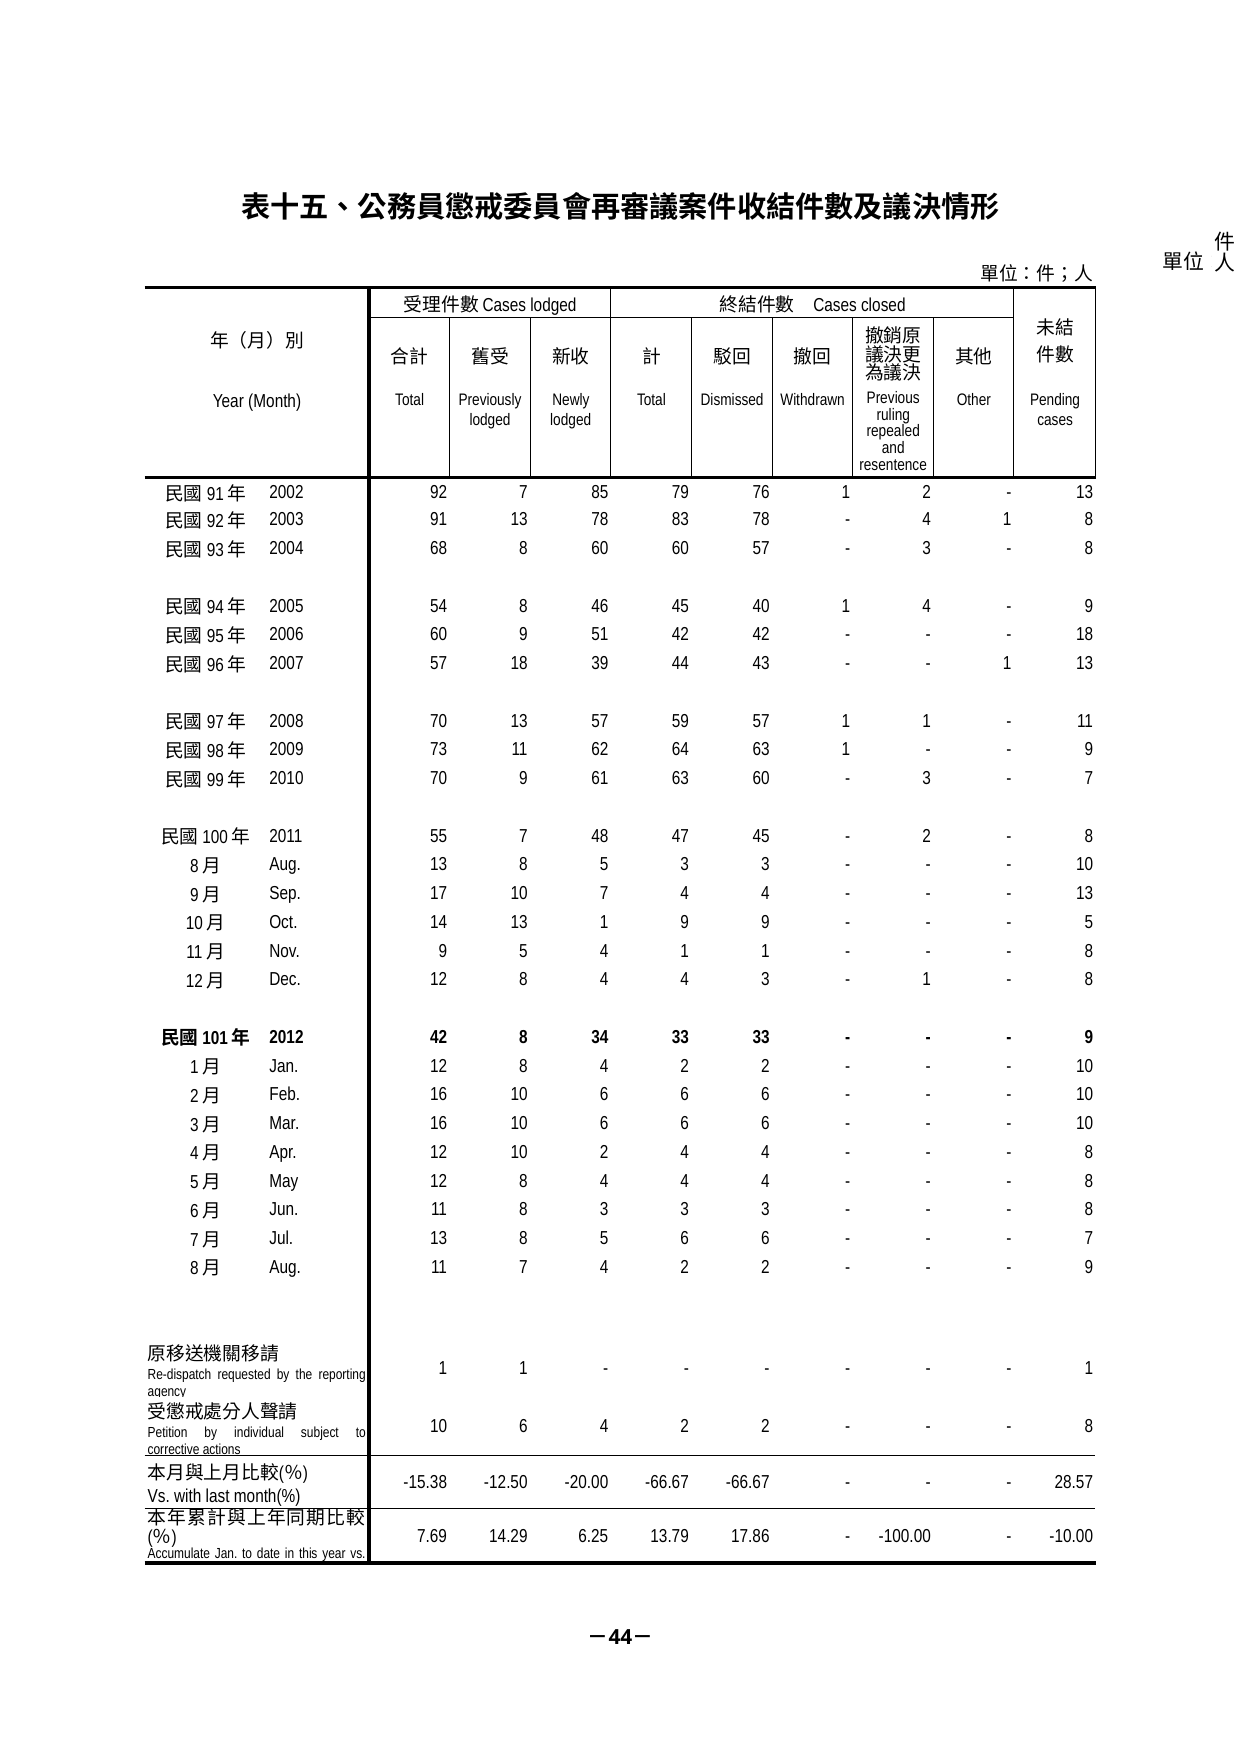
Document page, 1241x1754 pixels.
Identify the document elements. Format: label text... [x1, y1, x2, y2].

table_cell [371, 994, 449, 1022]
table_cell 3 [611, 1195, 691, 1223]
table_cell 8 [1014, 965, 1096, 993]
table_cell 28.57 [1014, 1455, 1096, 1508]
table_cell [1014, 1281, 1096, 1310]
table_cell 11 [371, 1252, 449, 1281]
table_cell 9 [1014, 735, 1096, 763]
table_cell - [772, 1456, 853, 1508]
table_cell 45 [691, 821, 772, 850]
table_cell [266, 792, 367, 821]
table_cell [371, 1310, 449, 1338]
table_cell 34 [530, 1022, 611, 1051]
table_cell 47 [611, 821, 691, 850]
table_cell 6月 [145, 1195, 266, 1223]
table_cell 4 [611, 879, 691, 907]
table_cell 1 [772, 591, 853, 620]
table_cell 本月與上月比較(％) Vs. with last month(%) [145, 1456, 367, 1508]
table_header 年（月）別 [145, 289, 367, 390]
table_cell 8 [1014, 1166, 1096, 1195]
table_cell - [933, 620, 1014, 648]
table_cell 1 [611, 936, 691, 965]
table_cell - [853, 1137, 933, 1166]
table_cell 9 [450, 764, 530, 792]
table_cell - [772, 1137, 853, 1166]
table_cell 9 [691, 907, 772, 936]
table_cell - [853, 1022, 933, 1051]
table_cell Withdrawn [773, 390, 852, 473]
table_cell 8 [450, 965, 530, 993]
table_cell [371, 562, 449, 591]
table_cell 10 [450, 1109, 530, 1137]
table_cell 33 [691, 1022, 772, 1051]
table_cell [853, 792, 933, 821]
table_cell - [772, 1022, 853, 1051]
table_cell -20.00 [530, 1456, 611, 1508]
table_cell [266, 562, 367, 591]
table_cell 76 [691, 479, 772, 505]
table_cell 7 [1014, 1224, 1096, 1252]
table_cell 合計 [371, 318, 449, 390]
table_cell Apr. [266, 1137, 367, 1166]
table_cell 2 [853, 479, 933, 505]
table_cell 民國101年 [145, 1022, 266, 1051]
table_cell 70 [371, 706, 449, 735]
table_cell 61 [530, 764, 611, 792]
table_cell 8 [450, 534, 530, 562]
table_cell [266, 677, 367, 706]
table_cell [145, 1310, 266, 1338]
table_cell 8月 [145, 1252, 266, 1281]
table_cell 55 [371, 821, 449, 850]
table_cell - [772, 850, 853, 878]
table_cell - [853, 879, 933, 907]
table_cell 13 [371, 850, 449, 878]
table_cell [933, 1281, 1014, 1310]
table_cell 8 [1014, 936, 1096, 965]
table_cell [691, 1281, 772, 1310]
table_cell [450, 677, 530, 706]
table_cell [611, 1281, 691, 1310]
table_cell 9 [1014, 1022, 1096, 1051]
table_cell - [691, 1339, 772, 1397]
table_cell [772, 792, 853, 821]
table_cell 9 [1014, 1252, 1096, 1281]
table_cell 57 [371, 649, 449, 677]
table_cell 83 [611, 505, 691, 533]
table_cell [853, 1281, 933, 1310]
table_cell - [933, 850, 1014, 878]
table_cell 42 [691, 620, 772, 648]
table_cell 10 [450, 1137, 530, 1166]
table_cell 民國 98年 [145, 735, 266, 763]
table_cell - [933, 591, 1014, 620]
table_cell - [853, 649, 933, 677]
table_cell - [933, 1339, 1014, 1397]
table_cell - [933, 706, 1014, 735]
table_cell 民國 93年 [145, 534, 266, 562]
table_cell 44 [611, 649, 691, 677]
table_cell - [933, 879, 1014, 907]
table_cell - [853, 1195, 933, 1223]
table_cell - [933, 1456, 1014, 1508]
table_cell - [853, 1166, 933, 1195]
table_cell 1 [1014, 1339, 1096, 1397]
table_cell 9 [1014, 591, 1096, 620]
table_cell [1014, 677, 1096, 706]
table_cell 4 [530, 1166, 611, 1195]
table_cell 2008 [266, 706, 367, 735]
table_cell - [853, 735, 933, 763]
table_cell 11月 [145, 936, 266, 965]
table_cell 民國 95年 [145, 620, 266, 648]
table_cell - [933, 764, 1014, 792]
table_cell 13 [450, 505, 530, 533]
table_cell 6 [530, 1109, 611, 1137]
table_cell 4 [530, 1252, 611, 1281]
table_cell 其他 [934, 318, 1013, 390]
table_cell 43 [691, 649, 772, 677]
table_cell - [772, 879, 853, 907]
table_cell 3 [611, 850, 691, 878]
table_cell 73 [371, 735, 449, 763]
table_cell - [853, 1080, 933, 1108]
table_cell 6 [691, 1224, 772, 1252]
table_cell 16 [371, 1109, 449, 1137]
table_cell 4 [853, 505, 933, 533]
table_cell 5 [1014, 907, 1096, 936]
table_cell 4 [530, 1051, 611, 1080]
table_cell 10 [1014, 1109, 1096, 1137]
table_cell 2月 [145, 1080, 266, 1108]
table_cell 11 [1014, 706, 1096, 735]
table_cell [145, 1281, 266, 1310]
table_cell [691, 1310, 772, 1338]
table_cell 13 [1014, 879, 1096, 907]
table_cell 48 [530, 821, 611, 850]
table_cell [450, 994, 530, 1022]
table_cell [145, 994, 266, 1022]
table_cell 1 [450, 1339, 530, 1397]
table_cell 1 [933, 649, 1014, 677]
table_cell - [772, 505, 853, 533]
table_cell Sep. [266, 879, 367, 907]
table_header 受理件數Cases lodged [371, 289, 610, 317]
table_cell 13.79 [611, 1509, 691, 1561]
table_cell - [853, 1224, 933, 1252]
table_cell 民國 96年 [145, 649, 266, 677]
table_cell - [772, 1339, 853, 1397]
table_cell 6 [450, 1397, 530, 1455]
table_cell - [853, 620, 933, 648]
table_cell 60 [530, 534, 611, 562]
table_cell 2006 [266, 620, 367, 648]
table_cell 計 [611, 318, 691, 390]
table_cell [933, 677, 1014, 706]
table_cell 68 [371, 534, 449, 562]
text 單位： [1162, 245, 1212, 270]
table_cell 60 [371, 620, 449, 648]
table_cell [772, 1310, 853, 1338]
table_cell Jul. [266, 1224, 367, 1252]
table_cell Previous ruling repealed and resentenced [853, 390, 933, 473]
table_cell - [933, 479, 1014, 505]
table_cell -12.50 [450, 1456, 530, 1508]
table_cell 2005 [266, 591, 367, 620]
table_cell [450, 792, 530, 821]
table_cell - [933, 965, 1014, 993]
table_cell 2 [611, 1252, 691, 1281]
table_cell 5 [530, 850, 611, 878]
table_cell [371, 792, 449, 821]
table_cell - [933, 907, 1014, 936]
table_cell - [772, 1051, 853, 1080]
table_cell - [772, 1509, 853, 1561]
table_cell Jan. [266, 1051, 367, 1080]
table_cell 39 [530, 649, 611, 677]
text 件人 [1212, 231, 1240, 274]
table_cell - [853, 1397, 933, 1455]
table_cell 91 [371, 505, 449, 533]
table_cell 8 [1014, 505, 1096, 533]
table_cell 民國100年 [145, 821, 266, 850]
table_cell 1 [933, 505, 1014, 533]
table_cell Dec. [266, 965, 367, 993]
table_cell 9 [450, 620, 530, 648]
table_cell - [772, 649, 853, 677]
table_cell - [772, 1195, 853, 1223]
table_cell - [853, 1051, 933, 1080]
table_cell [772, 994, 853, 1022]
table_cell 5 [450, 936, 530, 965]
table_cell - [772, 1224, 853, 1252]
table_cell - [772, 907, 853, 936]
table_cell - [853, 1339, 933, 1397]
table_cell 6.25 [530, 1509, 611, 1561]
table_cell [530, 1281, 611, 1310]
table_cell - [933, 1022, 1014, 1051]
table_cell [933, 562, 1014, 591]
table_cell [853, 677, 933, 706]
table_cell 2012 [266, 1022, 367, 1051]
table_cell [1014, 562, 1096, 591]
table_cell 4 [611, 1166, 691, 1195]
table_cell 8 [1014, 534, 1096, 562]
table_cell May [266, 1166, 367, 1195]
table_cell 民國 94年 [145, 591, 266, 620]
table_cell 17.86 [691, 1509, 772, 1561]
table_cell [1014, 994, 1096, 1022]
table_cell 1 [691, 936, 772, 965]
table_cell - [611, 1339, 691, 1397]
table_cell 2002 [266, 479, 367, 505]
table_cell - [772, 1166, 853, 1195]
table_cell 2 [611, 1051, 691, 1080]
table_cell - [853, 850, 933, 878]
table_cell [1014, 792, 1096, 821]
table_cell [691, 562, 772, 591]
table_cell 9 [611, 907, 691, 936]
table_cell 5月 [145, 1166, 266, 1195]
table_cell 85 [530, 479, 611, 505]
table_cell 3 [853, 764, 933, 792]
table_cell 舊受 [450, 318, 530, 390]
table_cell [853, 562, 933, 591]
table_cell 2 [691, 1051, 772, 1080]
table_cell -66.67 [611, 1456, 691, 1508]
table_cell 7月 [145, 1224, 266, 1252]
table_cell Oct. [266, 907, 367, 936]
table_cell 8 [1014, 1137, 1096, 1166]
table_cell 63 [691, 735, 772, 763]
text 表十五、公務員懲戒委員會再審議案件收結件數及議決情形 [148, 183, 1092, 225]
table_cell 54 [371, 591, 449, 620]
table_cell 10 [1014, 850, 1096, 878]
table_cell [450, 562, 530, 591]
table_cell 12 [371, 965, 449, 993]
table_cell 8 [450, 1166, 530, 1195]
table_cell - [772, 1252, 853, 1281]
table_cell 42 [371, 1022, 449, 1051]
table_cell 12 [371, 1137, 449, 1166]
table_cell [772, 677, 853, 706]
table_cell 1月 [145, 1051, 266, 1080]
table_cell - [772, 965, 853, 993]
table_cell - [530, 1339, 611, 1397]
table_cell [611, 1310, 691, 1338]
table_cell 78 [530, 505, 611, 533]
table_cell - [933, 1224, 1014, 1252]
table_cell - [933, 936, 1014, 965]
table_cell [772, 1281, 853, 1310]
table_cell 57 [691, 534, 772, 562]
table_cell [691, 994, 772, 1022]
table_cell 民國 92年 [145, 505, 266, 533]
table_cell [145, 792, 266, 821]
table_cell - [772, 1109, 853, 1137]
table_cell [853, 994, 933, 1022]
table_cell 1 [772, 706, 853, 735]
table_cell [772, 562, 853, 591]
table_cell 10 [1014, 1080, 1096, 1108]
table_cell Dismissed [692, 390, 772, 473]
table_cell 92 [371, 479, 449, 505]
table_cell - [772, 1080, 853, 1108]
table_cell [1014, 1310, 1096, 1338]
table_cell - [772, 620, 853, 648]
table_cell 78 [691, 505, 772, 533]
table_cell [611, 792, 691, 821]
table_cell 4 [611, 965, 691, 993]
table_cell 2010 [266, 764, 367, 792]
table_cell - [933, 1166, 1014, 1195]
table_cell 2004 [266, 534, 367, 562]
table_cell Total [371, 390, 449, 473]
table_cell 13 [1014, 479, 1096, 505]
table_cell 2007 [266, 649, 367, 677]
table_cell 60 [611, 534, 691, 562]
table_cell 18 [450, 649, 530, 677]
table_cell 7 [450, 479, 530, 505]
table_cell 8 [450, 1022, 530, 1051]
table_cell 79 [611, 479, 691, 505]
table_cell 撤銷原議決更為議決 [853, 318, 933, 390]
table_cell 62 [530, 735, 611, 763]
table_cell 6 [691, 1080, 772, 1108]
table_cell 民國 97年 [145, 706, 266, 735]
table_cell [691, 677, 772, 706]
table_cell [266, 1310, 367, 1338]
table_cell 16 [371, 1080, 449, 1108]
table_cell 3 [530, 1195, 611, 1223]
table_cell 57 [530, 706, 611, 735]
table_header 終結件數 Cases closed [611, 289, 1013, 317]
table_cell 2011 [266, 821, 367, 850]
table_cell Mar. [266, 1109, 367, 1137]
table_cell 8 [1014, 1195, 1096, 1223]
table_cell 14.29 [450, 1509, 530, 1561]
table_cell 8 [450, 591, 530, 620]
text 單位：件；人 [148, 259, 1092, 286]
table_cell 1 [530, 907, 611, 936]
table_cell - [933, 534, 1014, 562]
table_cell Aug. [266, 850, 367, 878]
table_cell [611, 677, 691, 706]
table_cell 1 [853, 965, 933, 993]
table_cell 63 [611, 764, 691, 792]
table_cell 59 [611, 706, 691, 735]
table_cell Previously lodged [450, 390, 530, 473]
table_cell 民國 99年 [145, 764, 266, 792]
table_cell 42 [611, 620, 691, 648]
table_cell -100.00 [853, 1509, 933, 1561]
table_cell - [933, 1252, 1014, 1281]
table_cell 9月 [145, 879, 266, 907]
table_cell - [933, 1137, 1014, 1166]
table_cell [371, 677, 449, 706]
table_cell 4月 [145, 1137, 266, 1166]
table_cell 13 [450, 706, 530, 735]
table_cell 1 [371, 1339, 449, 1397]
table_cell 4 [530, 936, 611, 965]
table_cell 64 [611, 735, 691, 763]
table_cell 46 [530, 591, 611, 620]
table_cell 12 [371, 1051, 449, 1080]
table_cell 2 [611, 1397, 691, 1455]
table_cell 12月 [145, 965, 266, 993]
table_cell 受懲戒處分人聲請 Petition by individual subject to corrective actions [145, 1397, 367, 1455]
table_cell 原移送機關移請 Re-dispatch requested by the reporting agency [145, 1339, 367, 1397]
table_cell 3 [853, 534, 933, 562]
table_cell - [772, 936, 853, 965]
table_cell 6 [611, 1224, 691, 1252]
table_cell 13 [450, 907, 530, 936]
table_cell Year (Month) [145, 390, 367, 473]
table_cell 6 [611, 1080, 691, 1108]
table_cell 11 [371, 1195, 449, 1223]
table_cell - [933, 735, 1014, 763]
table_cell -66.67 [691, 1456, 772, 1508]
table_cell 1 [853, 706, 933, 735]
table_cell 57 [691, 706, 772, 735]
table_cell [450, 1281, 530, 1310]
table_cell - [853, 907, 933, 936]
table_cell 8 [450, 1195, 530, 1223]
table_cell 4 [691, 1137, 772, 1166]
table_cell 7.69 [371, 1509, 449, 1561]
table_cell 3 [691, 1195, 772, 1223]
table_cell [266, 994, 367, 1022]
table_cell - [933, 1195, 1014, 1223]
table_cell 10 [371, 1397, 449, 1455]
table_cell 3月 [145, 1109, 266, 1137]
table_cell 撤回 [773, 318, 852, 390]
table_cell [933, 792, 1014, 821]
table_cell - [853, 936, 933, 965]
table_cell [530, 1310, 611, 1338]
table_cell 2003 [266, 505, 367, 533]
table_cell 10 [450, 879, 530, 907]
table_cell - [853, 1109, 933, 1137]
table_cell 4 [853, 591, 933, 620]
table_cell 駁回 [692, 318, 772, 390]
table_cell 10 [450, 1080, 530, 1108]
table_cell 40 [691, 591, 772, 620]
table_cell Jun. [266, 1195, 367, 1223]
table_cell Newly lodged [531, 390, 610, 473]
table_cell [371, 1281, 449, 1310]
table_cell Feb. [266, 1080, 367, 1108]
table_cell 5 [530, 1224, 611, 1252]
table_cell - [772, 1397, 853, 1455]
table_cell 18 [1014, 620, 1096, 648]
table_cell [933, 1310, 1014, 1338]
table_cell 13 [1014, 649, 1096, 677]
table_cell -15.38 [371, 1456, 449, 1508]
table_cell [266, 1281, 367, 1310]
table_cell 60 [691, 764, 772, 792]
table_cell [611, 562, 691, 591]
table_cell 2 [530, 1137, 611, 1166]
table_cell 2 [691, 1397, 772, 1455]
table_cell - [853, 1456, 933, 1508]
table_cell 6 [530, 1080, 611, 1108]
table_cell 6 [611, 1109, 691, 1137]
table_cell 1 [772, 479, 853, 505]
table_cell 7 [450, 1252, 530, 1281]
table_cell [145, 677, 266, 706]
table_cell Aug. [266, 1252, 367, 1281]
table_cell 14 [371, 907, 449, 936]
table_cell 10月 [145, 907, 266, 936]
text [1162, 270, 1240, 277]
table_cell [530, 677, 611, 706]
table_cell Nov. [266, 936, 367, 965]
table_cell 4 [611, 1137, 691, 1166]
table_cell 8月 [145, 850, 266, 878]
table_cell [530, 562, 611, 591]
table_cell 2009 [266, 735, 367, 763]
table_cell 7 [530, 879, 611, 907]
table_cell 8 [1014, 1397, 1096, 1455]
table_cell - [933, 821, 1014, 850]
table_cell 45 [611, 591, 691, 620]
table_header 未結 件數 [1014, 289, 1095, 390]
table_cell - [933, 1051, 1014, 1080]
table_cell 4 [530, 965, 611, 993]
table_cell 51 [530, 620, 611, 648]
table_cell 1 [772, 735, 853, 763]
table_cell - [933, 1080, 1014, 1108]
table_cell 3 [691, 850, 772, 878]
table_cell - [772, 821, 853, 850]
table_cell 11 [450, 735, 530, 763]
table_cell -10.00 [1014, 1508, 1096, 1561]
table_cell 本年累計與上年同期比較(％) Accumulate Jan. to date in this year vs. last year (%) [145, 1509, 367, 1561]
table_cell 7 [1014, 764, 1096, 792]
table_cell Other [934, 390, 1013, 473]
table_cell [530, 792, 611, 821]
table_cell 民國 91年 [145, 479, 266, 505]
table_cell - [853, 1252, 933, 1281]
table_cell 2 [691, 1252, 772, 1281]
table_cell 7 [450, 821, 530, 850]
table_cell Total [611, 390, 691, 473]
table_cell 9 [371, 936, 449, 965]
table_cell - [772, 534, 853, 562]
table_cell 33 [611, 1022, 691, 1051]
table_cell [530, 994, 611, 1022]
table_cell - [933, 1509, 1014, 1561]
table_cell 13 [371, 1224, 449, 1252]
table_cell [853, 1310, 933, 1338]
table_cell 17 [371, 879, 449, 907]
table_cell 2 [853, 821, 933, 850]
table_cell - [933, 1397, 1014, 1455]
table_cell 8 [1014, 821, 1096, 850]
table_cell 12 [371, 1166, 449, 1195]
table_cell 4 [530, 1397, 611, 1455]
table_cell 3 [691, 965, 772, 993]
table_cell 8 [450, 1224, 530, 1252]
table_cell [145, 562, 266, 591]
table_cell 4 [691, 879, 772, 907]
table_cell - [772, 764, 853, 792]
table_cell - [933, 1109, 1014, 1137]
table_cell [933, 994, 1014, 1022]
table_cell 10 [1014, 1051, 1096, 1080]
table_cell Pending cases [1014, 390, 1095, 473]
table_cell 8 [450, 850, 530, 878]
table_cell 6 [691, 1109, 772, 1137]
table_cell 4 [691, 1166, 772, 1195]
table_cell [691, 792, 772, 821]
table_cell [450, 1310, 530, 1338]
table_cell [611, 994, 691, 1022]
table_cell 70 [371, 764, 449, 792]
table_cell 新收 [531, 318, 610, 390]
table_cell 8 [450, 1051, 530, 1080]
